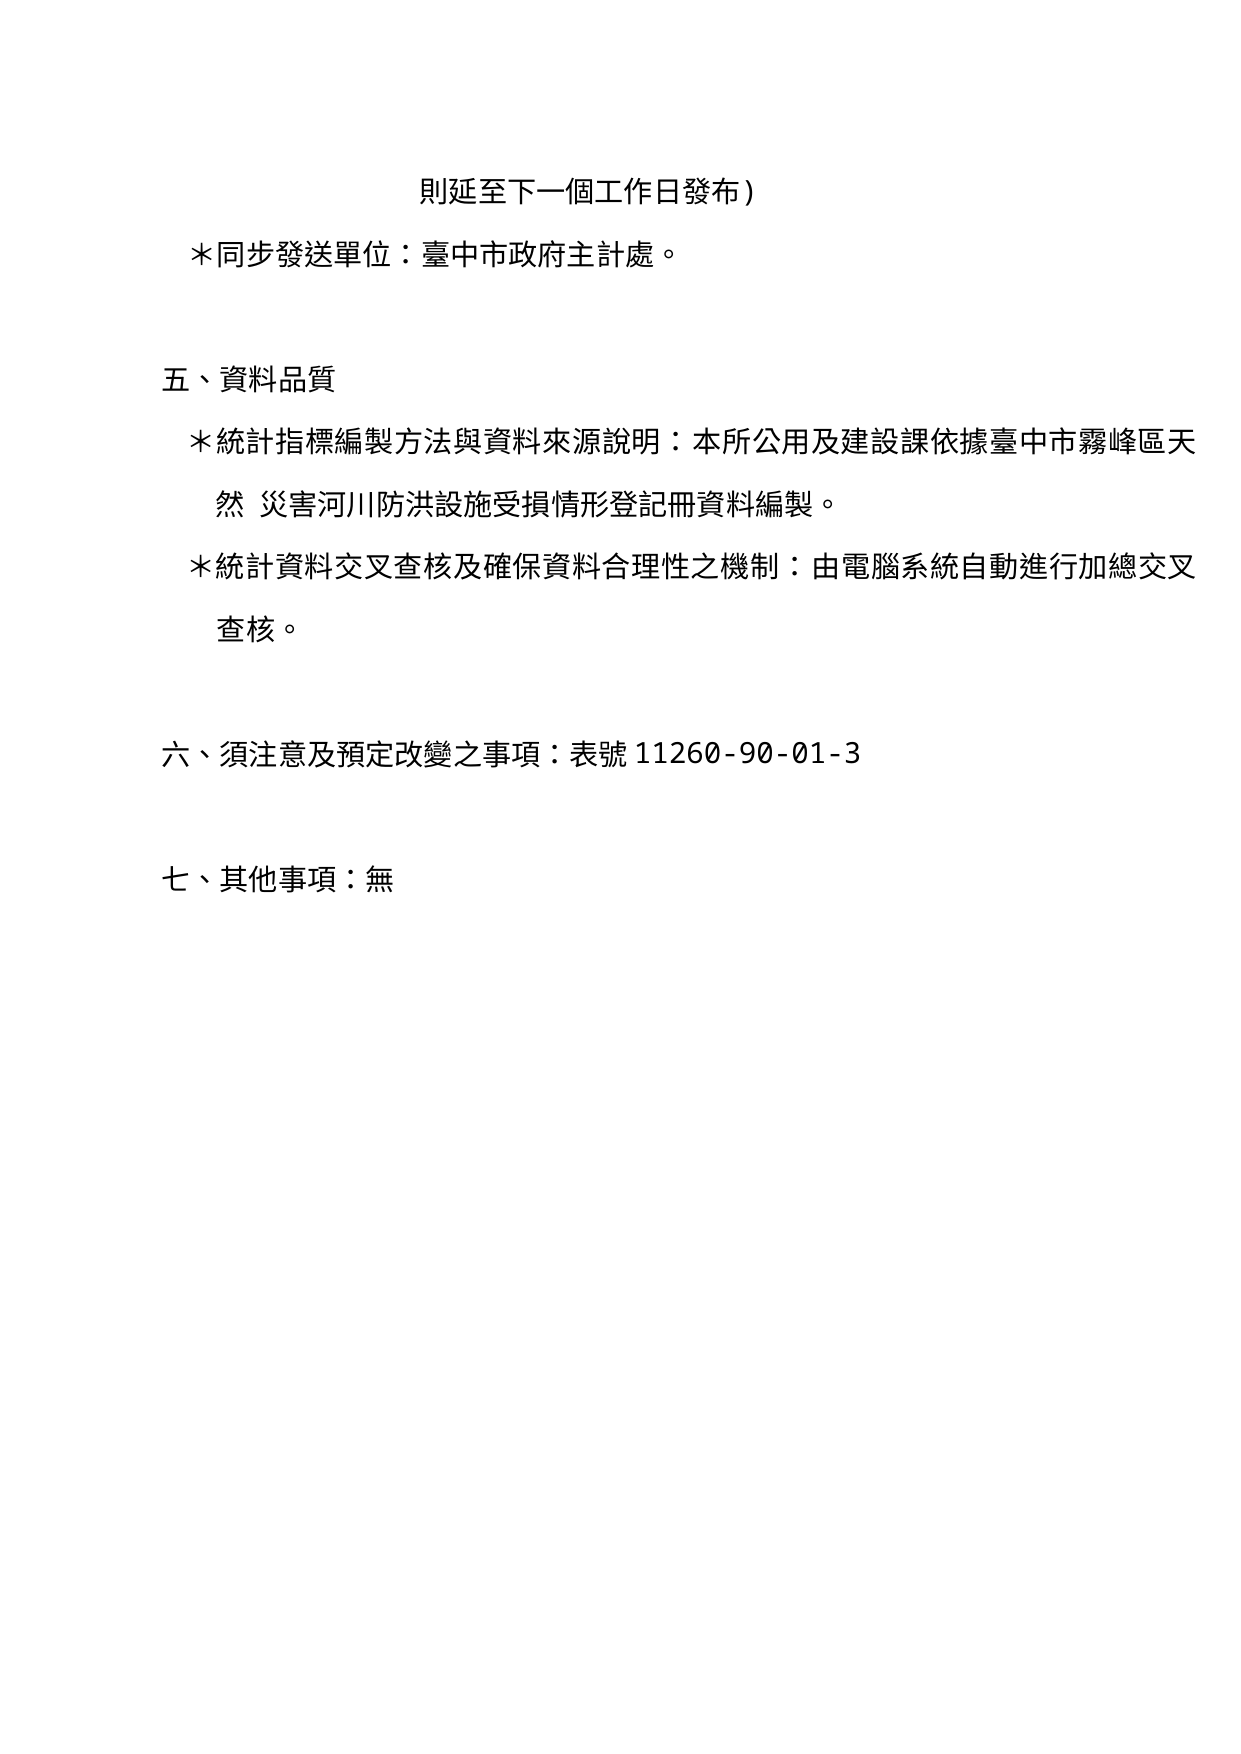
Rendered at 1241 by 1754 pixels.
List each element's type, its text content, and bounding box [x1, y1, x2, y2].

table_header 則延至下一個工作日發布) ＊同步發送單位：臺中市政府主計處。 五、資料品質 ＊統計指標編製方法與資料來源說明：本所公用及建設課依據臺中市霧峰區天然 災害河川防洪設施受損情形登記冊資料編製。 ＊統計資料交叉查核及確保資料合理性之機制：由電腦系統自動進行加總交叉查核。 六、須注意及預定改變之事項：表號11260-90-01-3 七、其他事項：無 [150, 148, 1209, 898]
